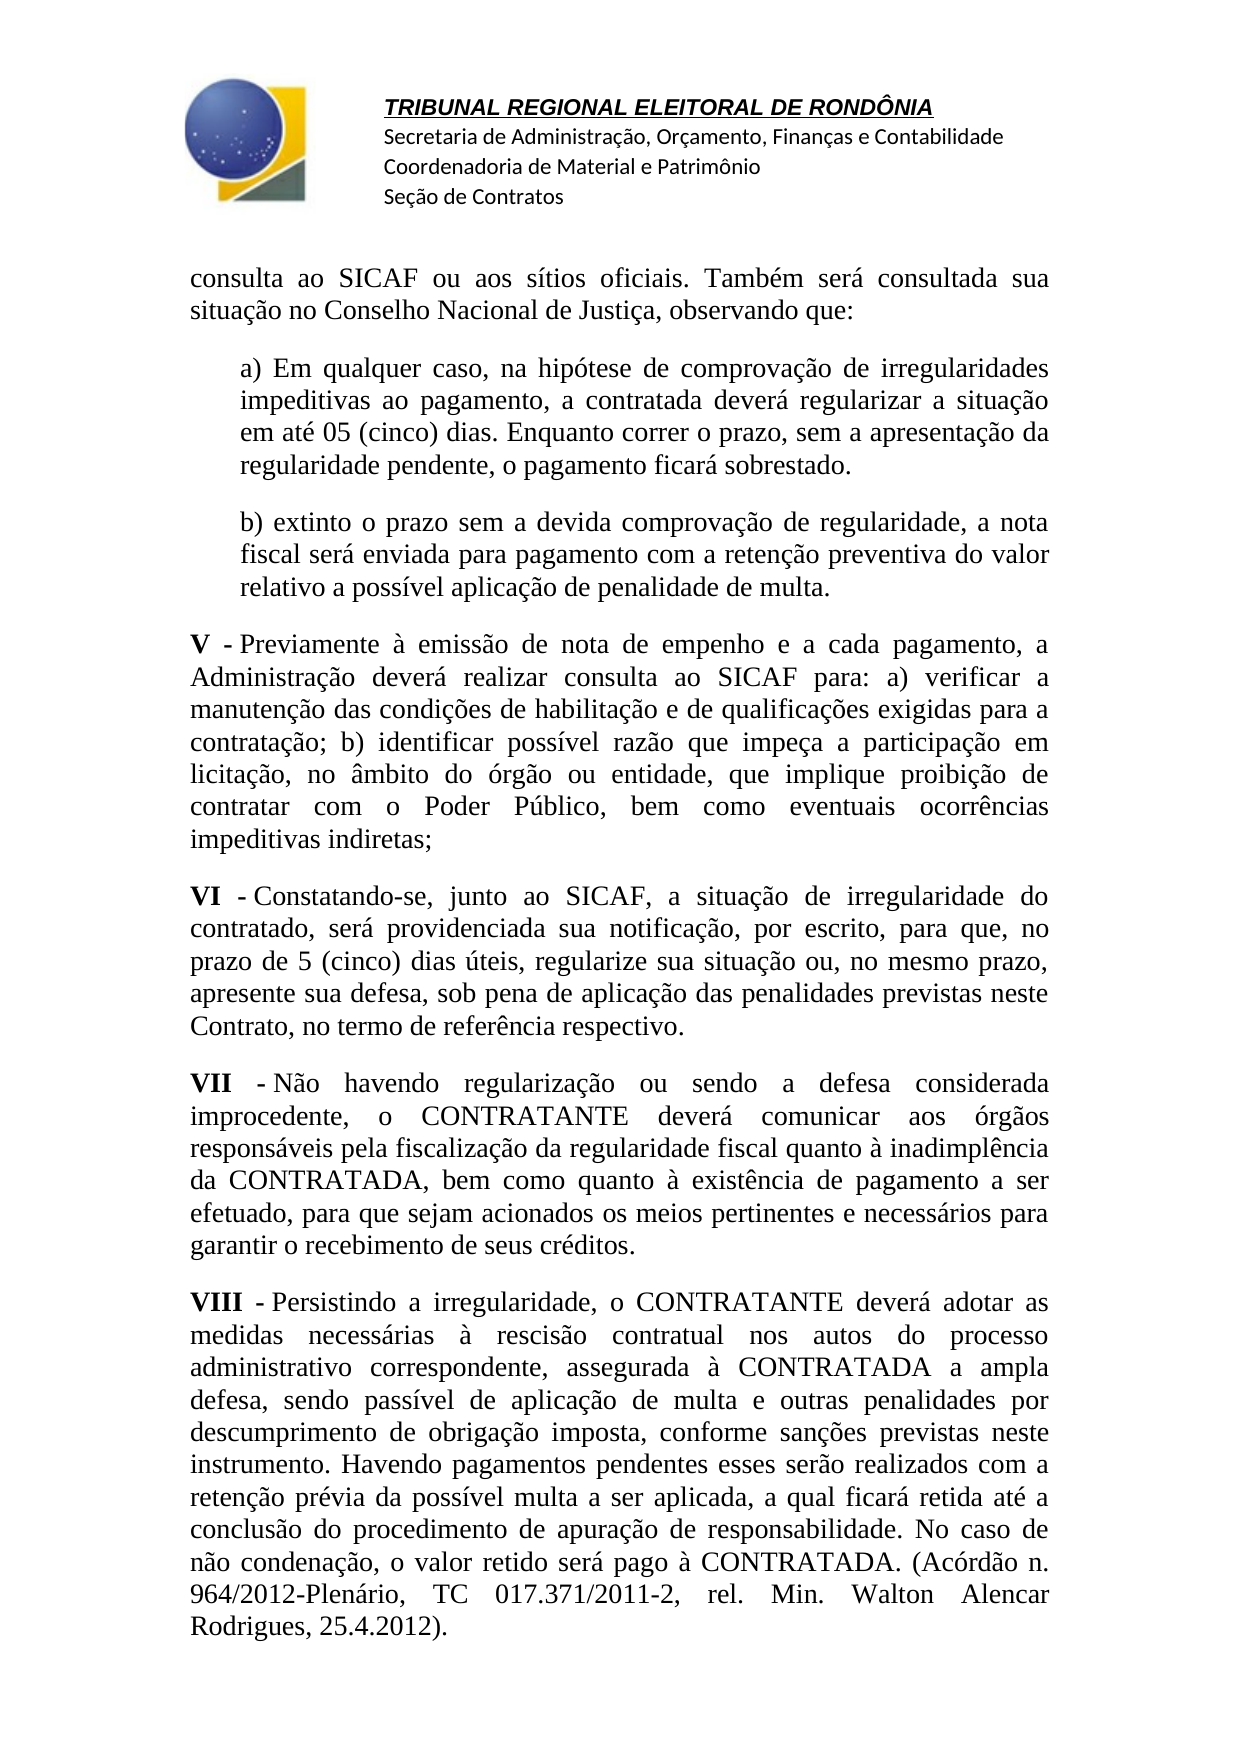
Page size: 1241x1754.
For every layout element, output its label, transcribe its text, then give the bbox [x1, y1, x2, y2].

text a) Em qualquer caso, na hipótese de comprovação de irregularidades impeditivas ao pagamento, a contratada deverá regularizar a situação em até 05 (cinco) dias. Enquanto correr o prazo, sem a apresentação da regularidade pendente, o pagamento ficará sobrestado. [240, 351, 1051, 480]
text VII - Não havendo regularização ou sendo a defesa considerada improcedente, o CONTRATANTE deverá comunicar aos órgãos responsáveis pela fiscalização da regularidade fiscal quanto à inadimplência da CONTRATADA, bem como quanto à existência de pagamento a ser efetuado, para que sejam acionados os meios pertinentes e necessários para garantir o recebimento de seus créditos. [190, 1066, 1051, 1261]
text VI - Constatando-se, junto ao SICAF, a situação de irregularidade do contratado, será providenciada sua notificação, por escrito, para que, no prazo de 5 (cinco) dias úteis, regularize sua situação ou, no mesmo prazo, apresente sua defesa, sob pena de aplicação das penalidades previstas neste Contrato, no termo de referência respectivo. [190, 879, 1051, 1041]
text b) extinto o prazo sem a devida comprovação de regularidade, a nota fiscal será enviada para pagamento com a retenção preventiva do valor relativo a possível aplicação de penalidade de multa. [240, 505, 1051, 602]
text VIII - Persistindo a irregularidade, o CONTRATANTE deverá adotar as medidas necessárias à rescisão contratual nos autos do processo administrativo correspondente, assegurada à CONTRATADA a ampla defesa, sendo passível de aplicação de multa e outras penalidades por descumprimento de obrigação imposta, conforme sanções previstas neste instrumento. Havendo pagamentos pendentes esses serão realizados com a retenção prévia da possível multa a ser aplicada, a qual ficará retida até a conclusão do procedimento de apuração de responsabilidade. No caso de não condenação, o valor retido será pago à CONTRATADA. (Acórdão n. 964/2012-Plenário, TC 017.371/2011-2, rel. Min. Walton Alencar Rodrigues, 25.4.2012). [190, 1286, 1051, 1642]
text V - Previamente à emissão de nota de empenho e a cada pagamento, a Administração deverá realizar consulta ao SICAF para: a) verificar a manutenção das condições de habilitação e de qualificações exigidas para a contratação; b) identificar possível razão que impeça a participação em licitação, no âmbito do órgão ou entidade, que implique proibição de contratar com o Poder Público, bem como eventuais ocorrências impeditivas indiretas; [190, 627, 1051, 854]
text consulta ao SICAF ou aos sítios oficiais. Também será consultada sua situação no Conselho Nacional de Justiça, observando que: [190, 261, 1051, 326]
